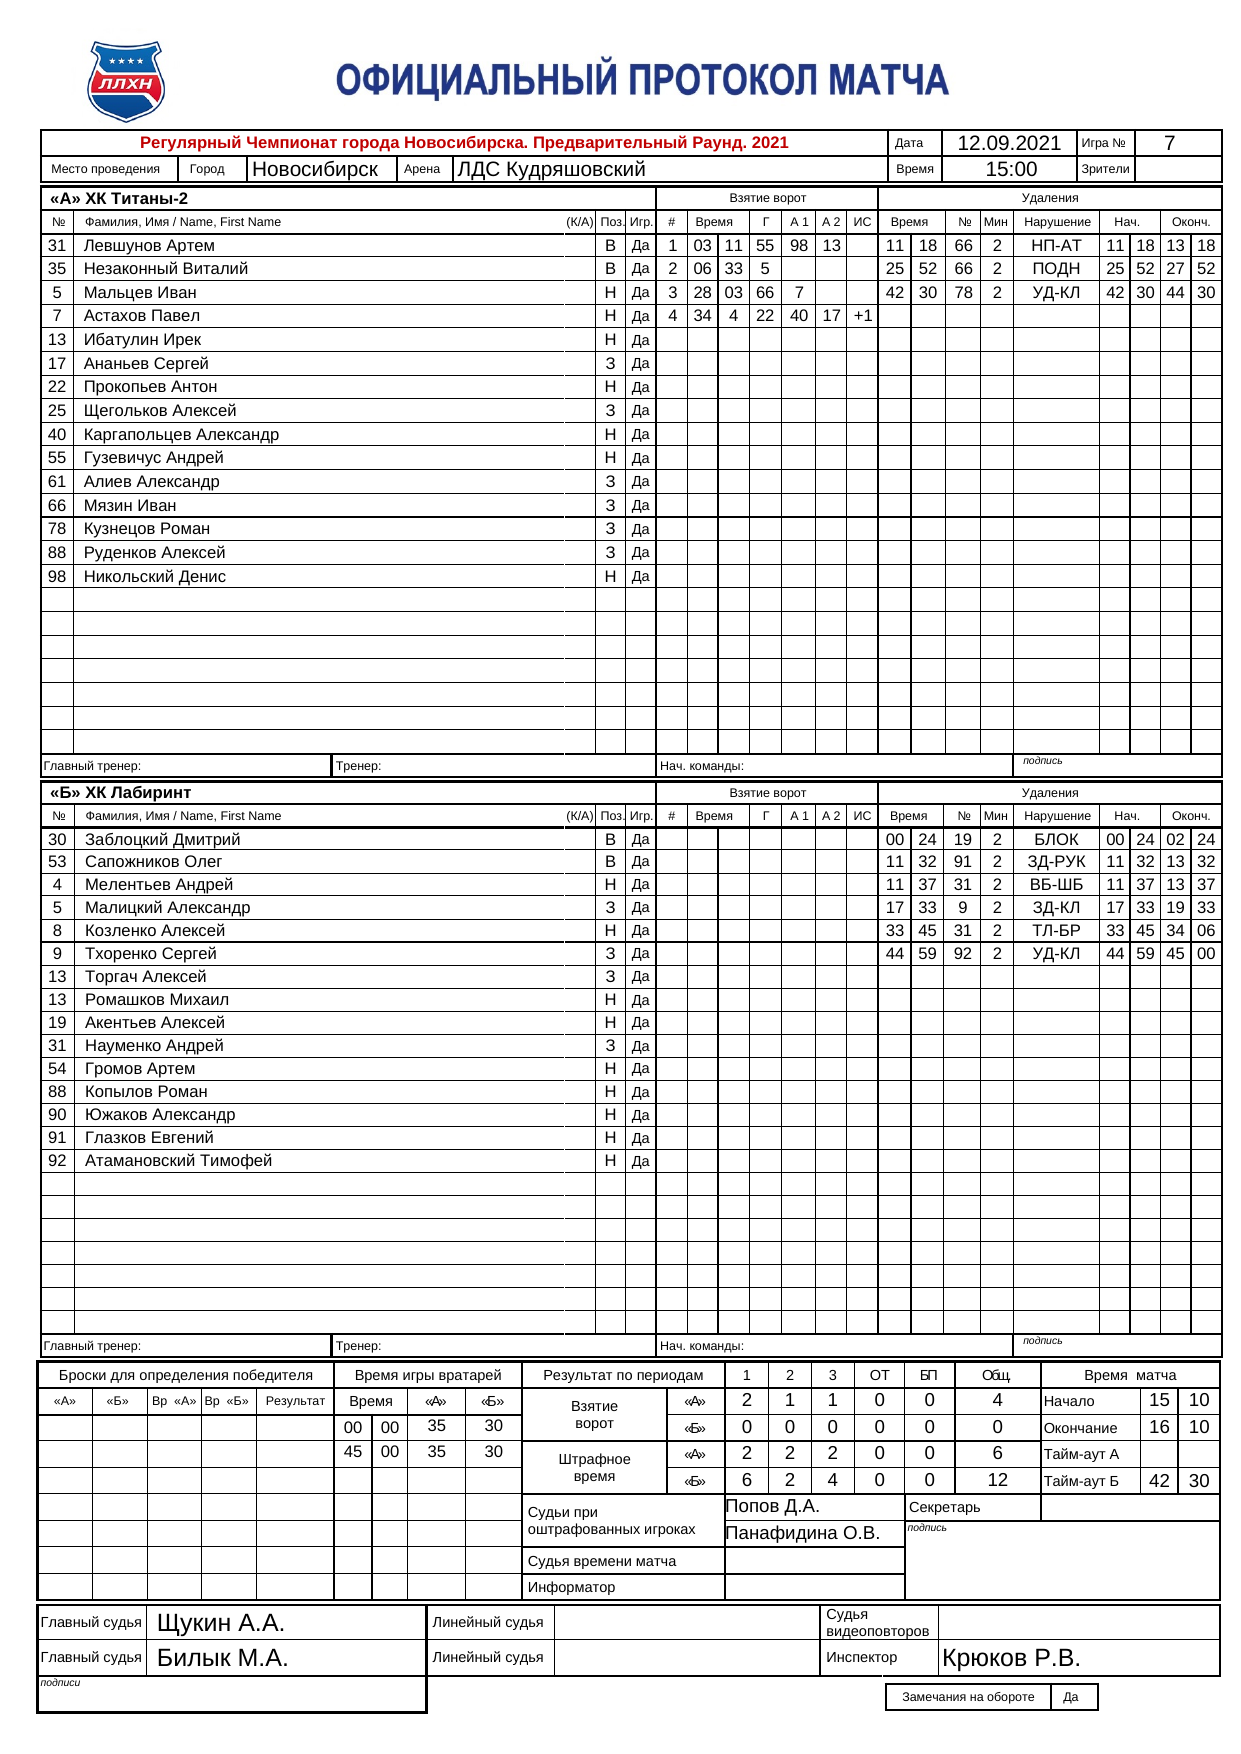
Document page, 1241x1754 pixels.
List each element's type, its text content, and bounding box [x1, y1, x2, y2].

table_cell [816, 874, 846, 895]
table_cell [912, 1058, 943, 1079]
table_cell [1161, 730, 1190, 753]
table_cell [912, 423, 945, 445]
table_cell [879, 1196, 910, 1218]
table_cell Да [626, 874, 655, 895]
table_cell [565, 989, 595, 1011]
table_cell [1131, 730, 1160, 753]
table_cell [816, 850, 846, 872]
table_cell [565, 1311, 595, 1333]
table_header 2 [769, 1363, 811, 1387]
table_cell [1192, 1311, 1221, 1333]
table_cell 55 [750, 235, 781, 256]
table_cell [688, 1288, 717, 1310]
table_cell 59 [1131, 943, 1160, 964]
table_cell [1100, 1127, 1129, 1149]
table_cell 66 [42, 494, 73, 516]
table_cell [1131, 446, 1160, 469]
table_cell 92 [42, 1150, 74, 1172]
table_cell 19 [1161, 896, 1190, 918]
table_cell 66 [750, 281, 781, 303]
table_cell [879, 1242, 910, 1264]
table_cell 2 [981, 850, 1013, 872]
table_cell [750, 399, 781, 422]
table_cell 6 [726, 1468, 768, 1493]
table_cell [1141, 1441, 1177, 1467]
table_cell [42, 1219, 74, 1241]
table_cell [782, 1127, 815, 1149]
table_cell Н [596, 376, 625, 398]
table_cell [1100, 1012, 1129, 1033]
table_cell [912, 588, 945, 611]
table_cell [879, 541, 910, 564]
table_cell [719, 1035, 749, 1057]
table_cell Мин [981, 805, 1013, 826]
table_cell [1192, 1127, 1221, 1149]
table_cell [257, 1521, 333, 1546]
table_cell 10 [1179, 1415, 1219, 1440]
table_cell [93, 1494, 147, 1520]
table_cell 55 [42, 446, 73, 469]
table_cell [847, 1104, 877, 1126]
table_cell 2 [657, 257, 687, 280]
table_cell [565, 1242, 595, 1264]
table_header Удаления [879, 188, 1221, 209]
table_cell [719, 1173, 749, 1195]
table_cell [1179, 1441, 1219, 1467]
table_cell [816, 920, 846, 941]
table_cell [657, 612, 687, 634]
table_cell [782, 1196, 815, 1218]
table_cell [565, 659, 595, 682]
table_cell Глазков Евгений [75, 1127, 564, 1149]
table_cell [1131, 966, 1160, 987]
table_cell 11 [879, 235, 910, 256]
table_cell [1014, 1173, 1099, 1195]
table_cell [782, 1035, 815, 1057]
table_cell [750, 352, 781, 374]
table_cell З [596, 896, 625, 918]
table_cell Нач. команды: [657, 1335, 1012, 1356]
table_cell [657, 1288, 687, 1310]
table_cell [847, 920, 877, 941]
table_cell 53 [42, 850, 74, 872]
table_cell [782, 966, 815, 987]
table_cell [1131, 1127, 1160, 1149]
table_cell 12 [956, 1468, 1040, 1493]
table_cell [596, 1288, 625, 1310]
table_cell [912, 399, 945, 422]
table_cell [1014, 1196, 1099, 1218]
table_cell [657, 829, 687, 849]
table_cell [335, 1547, 371, 1573]
table_cell 0 [905, 1415, 954, 1440]
table_cell Ибатулин Ирек [74, 328, 564, 351]
table_cell [981, 376, 1013, 398]
table_cell [912, 1150, 943, 1172]
table_cell [946, 305, 980, 327]
table_cell [1100, 518, 1129, 540]
table_cell [688, 1173, 717, 1195]
table_cell [750, 588, 781, 611]
table_cell [657, 1311, 687, 1333]
table_cell [1161, 399, 1190, 422]
table_cell [981, 612, 1013, 634]
table_cell 11 [879, 850, 910, 872]
table_cell [39, 1521, 92, 1546]
table_cell [782, 659, 815, 682]
table_cell [816, 518, 846, 540]
table_cell [148, 1494, 201, 1520]
table_cell [816, 943, 846, 964]
table_cell [782, 730, 815, 753]
table_cell НП-АТ [1014, 235, 1099, 256]
table_cell [719, 1150, 749, 1172]
table_cell [1100, 636, 1129, 658]
table_cell [1100, 423, 1129, 445]
table_cell [816, 1173, 846, 1195]
table_cell [1014, 399, 1099, 422]
table_cell [981, 446, 1013, 469]
table_cell 30 [912, 281, 945, 303]
table_cell 4 [956, 1389, 1040, 1413]
table_cell [750, 1127, 781, 1149]
table_cell [257, 1547, 333, 1573]
table_cell [944, 1081, 980, 1103]
table_cell [1161, 707, 1190, 729]
table_cell [1014, 1081, 1099, 1103]
table_cell [847, 565, 877, 587]
table_cell Малицкий Александр [75, 896, 564, 918]
table_cell Главный судья [39, 1640, 146, 1675]
table_cell [719, 446, 749, 469]
table_cell [657, 920, 687, 941]
table_cell [944, 989, 980, 1011]
table_cell Оконч. [1161, 211, 1221, 233]
table_cell [816, 989, 846, 1011]
table_cell [816, 565, 846, 587]
table_cell [847, 1127, 877, 1149]
table_cell Время [879, 211, 945, 233]
table_cell 2 [981, 257, 1013, 280]
table_cell 66 [946, 257, 980, 280]
table_cell [782, 423, 815, 445]
table_cell [1131, 588, 1160, 611]
table_cell 30 [466, 1441, 521, 1467]
table_cell [466, 1521, 521, 1546]
table_cell [719, 683, 749, 706]
table_cell [657, 328, 687, 351]
table_cell [688, 966, 717, 987]
table_cell [782, 376, 815, 398]
table_cell 37 [1192, 874, 1221, 895]
table_cell [1161, 1219, 1190, 1241]
table_cell [944, 1150, 980, 1172]
table_cell 18 [1192, 235, 1221, 256]
table_cell [688, 874, 717, 895]
table_cell Попов Д.А. [726, 1495, 904, 1520]
table_cell [879, 328, 910, 351]
table_cell [879, 399, 910, 422]
table_cell Тайм-аут Б [1042, 1468, 1140, 1493]
table_cell Тренер: [333, 755, 655, 776]
table_cell 1 [812, 1389, 854, 1413]
table_cell [981, 730, 1013, 753]
table_cell 2 [981, 874, 1013, 895]
table_cell Судьи при оштрафованных игроках [523, 1495, 724, 1546]
table_cell [565, 636, 595, 658]
table_cell [1100, 494, 1129, 516]
table_cell [750, 1104, 781, 1126]
table_cell [1014, 1288, 1099, 1310]
table_cell [782, 399, 815, 422]
table_cell [1100, 1173, 1129, 1195]
table_cell 3 [657, 281, 687, 303]
table_cell [1014, 305, 1099, 327]
table_cell [1014, 423, 1099, 445]
table_cell [1131, 1288, 1160, 1310]
table_cell Город [179, 157, 246, 181]
table_cell А 1 [782, 211, 815, 233]
table_cell [750, 1058, 781, 1079]
table_cell [626, 1242, 655, 1264]
table_cell 45 [1131, 920, 1160, 941]
table_cell [466, 1547, 521, 1573]
table_cell Н [596, 1058, 625, 1079]
table_cell [1192, 541, 1221, 564]
table_cell [688, 1127, 717, 1149]
table_cell Вр «Б» [202, 1389, 256, 1413]
table_cell [782, 829, 815, 849]
table_cell [981, 541, 1013, 564]
table_cell [657, 1242, 687, 1264]
table_cell [565, 1173, 595, 1195]
table_cell [39, 1574, 92, 1599]
table_cell [879, 352, 910, 374]
table_cell [946, 659, 980, 682]
table_cell [719, 1058, 749, 1079]
table_cell [912, 659, 945, 682]
table_cell [816, 1219, 846, 1241]
table_cell [1192, 1265, 1221, 1287]
table_cell [688, 446, 717, 469]
table_cell подпись [906, 1522, 1219, 1599]
table_cell [42, 1196, 74, 1218]
table_cell [719, 588, 749, 611]
table_cell [726, 1575, 904, 1599]
table_cell [565, 707, 595, 729]
table_cell Да [626, 565, 655, 587]
table_cell 5 [42, 281, 73, 303]
table_cell [1192, 966, 1221, 987]
table_cell [565, 1127, 595, 1149]
table_cell 13 [1161, 850, 1190, 872]
table_cell [750, 1081, 781, 1103]
table_cell [750, 612, 781, 634]
table_cell 52 [912, 257, 945, 280]
table_cell [1014, 328, 1099, 351]
table_cell Да [626, 399, 655, 422]
table_cell [981, 1265, 1013, 1287]
table_cell [1014, 966, 1099, 987]
table_cell [750, 683, 781, 706]
table_cell Каргапольцев Александр [74, 423, 564, 445]
table_cell [879, 1150, 910, 1172]
table_cell [847, 1311, 877, 1333]
table_cell [782, 1288, 815, 1310]
table_cell [879, 423, 910, 445]
table_cell [944, 1196, 980, 1218]
table_cell [565, 1058, 595, 1079]
table_header Взятие ворот [657, 188, 877, 209]
table_cell [912, 989, 943, 1011]
table_cell «Б» [668, 1415, 724, 1440]
table_cell [565, 565, 595, 587]
table_cell [782, 989, 815, 1011]
table_cell [1192, 470, 1221, 493]
table_cell Г [750, 805, 781, 826]
table_cell 0 [905, 1442, 954, 1467]
table_cell [1131, 1173, 1160, 1195]
table_cell [1131, 518, 1160, 540]
table_cell [847, 588, 877, 611]
table_cell 22 [750, 305, 781, 327]
table_cell [782, 850, 815, 872]
table_cell [816, 683, 846, 706]
table_cell [626, 1219, 655, 1241]
table_cell [657, 874, 687, 895]
table_cell 11 [1100, 235, 1129, 256]
table_cell [750, 518, 781, 540]
table_cell [1161, 494, 1190, 516]
table_cell [879, 1104, 910, 1126]
table_cell [565, 257, 595, 280]
table_cell 2 [981, 829, 1013, 849]
table_cell [688, 352, 717, 374]
table_cell [912, 730, 945, 753]
table_cell Секретарь [906, 1495, 1040, 1520]
table_cell [719, 943, 749, 964]
table_cell Мин [981, 211, 1013, 233]
table_cell [688, 588, 717, 611]
table_cell [688, 943, 717, 964]
table_cell [657, 446, 687, 469]
table_cell [1161, 1012, 1190, 1033]
table_cell [1161, 446, 1190, 469]
table_cell 11 [1100, 850, 1129, 872]
table_cell Штрафное время [523, 1442, 666, 1493]
table_header Результат по периодам [523, 1363, 724, 1387]
table_cell [944, 1058, 980, 1079]
table_cell [565, 470, 595, 493]
table_cell [719, 470, 749, 493]
table_cell В [596, 850, 625, 872]
table_cell [93, 1521, 147, 1546]
table_cell [750, 636, 781, 658]
table_cell [847, 235, 877, 256]
table_cell [719, 612, 749, 634]
table_cell [1131, 1311, 1160, 1333]
table_cell [657, 423, 687, 445]
table_cell [555, 1606, 819, 1639]
table_cell [944, 1104, 980, 1126]
table_cell [373, 1521, 407, 1546]
table_cell [1100, 1196, 1129, 1218]
table_cell З [596, 518, 625, 540]
table_cell Н [596, 1012, 625, 1033]
table_cell В [596, 257, 625, 280]
table_cell [1192, 328, 1221, 351]
table_cell Ананьев Сергей [74, 352, 564, 374]
table_cell [1161, 1127, 1190, 1149]
table_cell [657, 730, 687, 753]
table_cell [944, 1219, 980, 1241]
table_cell 24 [912, 829, 943, 849]
table_cell [912, 494, 945, 516]
table_cell [565, 966, 595, 987]
table_cell [1100, 565, 1129, 587]
table_cell ЗД-КЛ [1014, 896, 1099, 918]
table_cell [1131, 470, 1160, 493]
table_cell Н [596, 1127, 625, 1149]
table_cell [782, 1265, 815, 1287]
table_cell [1131, 1012, 1160, 1033]
table_cell [719, 1081, 749, 1103]
table_cell 31 [944, 874, 980, 895]
table_cell Да [626, 305, 655, 327]
table_cell [148, 1521, 201, 1546]
table_cell [657, 376, 687, 398]
table_cell # [657, 211, 687, 233]
table_cell [466, 1574, 521, 1599]
table_cell [42, 1265, 74, 1287]
table_cell [847, 850, 877, 872]
table_cell [879, 1265, 910, 1287]
table_cell [816, 829, 846, 849]
table_cell Атамановский Тимофей [75, 1150, 564, 1172]
table_cell Главный тренер: [42, 1335, 330, 1356]
table_cell [39, 1468, 92, 1493]
table_header БП [905, 1363, 954, 1387]
table_cell Взятие ворот [523, 1389, 666, 1440]
table_cell БЛОК [1014, 829, 1099, 849]
table_cell [847, 683, 877, 706]
table_cell З [596, 470, 625, 493]
table_cell Панафидина О.В. [726, 1521, 904, 1546]
table_cell [1014, 612, 1099, 634]
table_cell [782, 612, 815, 634]
table_cell Время [335, 1389, 407, 1413]
table_cell [1161, 966, 1190, 987]
table_cell [657, 1265, 687, 1287]
table_cell [1161, 588, 1190, 611]
table_cell [1131, 683, 1160, 706]
table_cell [946, 541, 980, 564]
table_cell [816, 541, 846, 564]
table_cell [1192, 636, 1221, 658]
table_cell [1014, 683, 1099, 706]
table_cell [1192, 1242, 1221, 1264]
table_cell [626, 1311, 655, 1333]
table_cell Н [596, 1081, 625, 1103]
table_cell [1100, 446, 1129, 469]
table_cell [148, 1574, 201, 1599]
table_cell Незаконный Виталий [74, 257, 564, 280]
table_cell [847, 1265, 877, 1287]
table_cell 78 [946, 281, 980, 303]
table_cell [1100, 707, 1129, 729]
table_cell [879, 730, 910, 753]
table_cell [565, 1012, 595, 1033]
table_cell [1161, 683, 1190, 706]
table_cell [596, 1242, 625, 1264]
table_cell [257, 1494, 333, 1520]
table_cell [626, 707, 655, 729]
table_cell [596, 730, 625, 753]
table_cell [944, 1288, 980, 1310]
table_cell 31 [42, 235, 73, 256]
table_cell Копылов Роман [75, 1081, 564, 1103]
table_cell [847, 1081, 877, 1103]
table_cell [657, 636, 687, 658]
table_cell [879, 470, 910, 493]
table_cell Главный судья [39, 1606, 146, 1639]
table_cell 15 [1141, 1389, 1177, 1413]
table_cell [1100, 659, 1129, 682]
table_cell Да [626, 1058, 655, 1079]
table_cell [879, 305, 910, 327]
table_cell [688, 1219, 717, 1241]
table_cell [816, 446, 846, 469]
table_cell [1161, 1242, 1190, 1264]
table_cell [719, 874, 749, 895]
table_cell [946, 730, 980, 753]
table_cell [912, 328, 945, 351]
table_cell [719, 423, 749, 445]
table_cell [565, 829, 595, 849]
table_cell [466, 1494, 521, 1520]
table_cell Зрители [1078, 157, 1134, 181]
table_cell [782, 1012, 815, 1033]
table_cell 98 [42, 565, 73, 587]
table_cell [1161, 1311, 1190, 1333]
table_cell [565, 235, 595, 256]
table_cell [335, 1574, 371, 1599]
table_cell Мелентьев Андрей [75, 874, 564, 895]
table_cell [847, 943, 877, 964]
table_cell ВБ-ШБ [1014, 874, 1099, 895]
table_cell [373, 1494, 407, 1520]
table_cell [1192, 989, 1221, 1011]
table_cell [816, 1242, 846, 1264]
table_cell [657, 1012, 687, 1033]
table_cell [1161, 1196, 1190, 1218]
table_cell [565, 1035, 595, 1057]
table_cell [565, 518, 595, 540]
table_cell [257, 1574, 333, 1599]
table_cell [719, 1127, 749, 1149]
table_cell [75, 1242, 564, 1264]
table_cell [981, 966, 1013, 987]
table_cell [688, 829, 717, 849]
table_cell [750, 470, 781, 493]
table_cell [944, 1265, 980, 1287]
table_cell [816, 730, 846, 753]
table_cell Да [626, 257, 655, 280]
table_cell [93, 1574, 147, 1599]
table_cell [626, 636, 655, 658]
table_cell 31 [42, 1035, 74, 1057]
table_cell [148, 1416, 201, 1440]
table_cell [816, 588, 846, 611]
table_cell [946, 446, 980, 469]
table_cell 18 [1131, 235, 1160, 256]
table_cell [912, 1265, 943, 1287]
table_cell [42, 588, 73, 611]
table_cell [1192, 376, 1221, 398]
table_cell [879, 1127, 910, 1149]
table_cell [688, 1311, 717, 1333]
table_cell [981, 1104, 1013, 1126]
table_cell [1014, 565, 1099, 587]
table_cell Да [626, 470, 655, 493]
table_cell [912, 565, 945, 587]
table_cell Крюков Р.В. [939, 1640, 1219, 1675]
table_cell [42, 659, 73, 682]
table_cell [847, 1242, 877, 1264]
table_cell № [946, 211, 980, 233]
table_cell [981, 1058, 1013, 1079]
table_cell [750, 1196, 781, 1218]
table_cell [1100, 1242, 1129, 1264]
table_cell [981, 588, 1013, 611]
table_cell [596, 1311, 625, 1333]
table_cell [1131, 1219, 1160, 1241]
table_header Регулярный Чемпионат города Новосибирска. Предварительный Раунд. 2021 [42, 131, 887, 155]
table_cell [981, 1035, 1013, 1057]
table_cell 03 [688, 235, 717, 256]
table_cell А 2 [816, 211, 846, 233]
table_cell [565, 376, 595, 398]
table_cell [657, 1104, 687, 1126]
table_cell [847, 1058, 877, 1079]
table_cell 33 [1131, 896, 1160, 918]
table_cell [1192, 707, 1221, 729]
table_cell [408, 1494, 465, 1520]
table_cell [202, 1574, 256, 1599]
table_cell [816, 1035, 846, 1057]
table_cell [75, 1219, 564, 1241]
table_cell [1161, 328, 1190, 351]
table_cell 37 [1131, 874, 1160, 895]
table_cell [981, 1196, 1013, 1218]
table_cell [946, 565, 980, 587]
table_cell [565, 423, 595, 445]
table_cell А 2 [816, 805, 846, 826]
table_cell [816, 399, 846, 422]
table_cell [596, 683, 625, 706]
table_cell [1014, 1104, 1099, 1126]
table_cell [912, 1104, 943, 1126]
table_cell [1192, 565, 1221, 587]
table_cell Фамилия, Имя / Name, First Name [75, 805, 565, 826]
table_cell [688, 518, 717, 540]
table_cell [688, 423, 717, 445]
table_cell [750, 328, 781, 351]
table_cell [946, 494, 980, 516]
table_cell Да [626, 352, 655, 374]
table_cell 4 [719, 305, 749, 327]
table_cell [750, 1173, 781, 1195]
table_cell 9 [944, 896, 980, 918]
table_cell Тренер: [333, 1335, 655, 1356]
table_cell [782, 920, 815, 941]
table_cell [847, 1173, 877, 1195]
table_cell [946, 518, 980, 540]
table_cell Н [596, 920, 625, 941]
table_cell [1161, 1288, 1190, 1310]
table_cell [1014, 636, 1099, 658]
table_cell [688, 328, 717, 351]
table_cell 0 [855, 1442, 904, 1467]
table_cell [688, 376, 717, 398]
table_cell 2 [769, 1442, 811, 1467]
table_cell [657, 565, 687, 587]
table_cell [657, 399, 687, 422]
table_cell ТЛ-БР [1014, 920, 1099, 941]
table_cell 06 [688, 257, 717, 280]
table_cell [596, 1265, 625, 1287]
table_cell [912, 636, 945, 658]
table_cell 34 [688, 305, 717, 327]
table_cell 22 [42, 376, 73, 398]
table_cell 40 [782, 305, 815, 327]
table_cell [657, 1127, 687, 1149]
table_cell 30 [1131, 281, 1160, 303]
table_cell [912, 707, 945, 729]
table_cell Линейный судья [428, 1640, 554, 1675]
table_cell [555, 1640, 819, 1675]
table_cell [657, 518, 687, 540]
table_cell [42, 612, 73, 634]
table_cell ЛДС Кудряшовский [454, 157, 887, 181]
table_cell [981, 683, 1013, 706]
table_cell [626, 1288, 655, 1310]
table_cell Время [688, 805, 749, 826]
table_cell [912, 966, 943, 987]
table_cell [750, 707, 781, 729]
table_cell [750, 1150, 781, 1172]
table_cell 42 [1100, 281, 1129, 303]
table_cell 37 [912, 874, 943, 895]
table_cell [1192, 494, 1221, 516]
table_cell [1161, 659, 1190, 682]
table_cell [1014, 541, 1099, 564]
table_cell 25 [879, 257, 910, 280]
table_cell «Б» [93, 1389, 147, 1413]
table_cell [944, 1242, 980, 1264]
table_cell [1100, 399, 1129, 422]
table_cell Время [688, 211, 749, 233]
table_cell [657, 541, 687, 564]
table_cell [565, 943, 595, 964]
table_cell 33 [912, 896, 943, 918]
table_cell [750, 896, 781, 918]
table_cell [74, 707, 564, 729]
table_cell [879, 1035, 910, 1057]
table_cell [565, 850, 595, 872]
table_cell 02 [1161, 829, 1190, 849]
table_header Замечания на обороте [887, 1685, 1050, 1709]
table_cell [719, 1288, 749, 1310]
table_cell [944, 966, 980, 987]
table_cell Окончание [1042, 1415, 1140, 1440]
table_cell [688, 541, 717, 564]
picture [5, 28, 1179, 129]
table_cell 78 [42, 518, 73, 540]
table_cell [782, 943, 815, 964]
table_cell [883, 1677, 1220, 1681]
table_cell [816, 470, 846, 493]
table_cell [847, 328, 877, 351]
table_cell [1131, 494, 1160, 516]
table_cell [1131, 659, 1160, 682]
table_cell [596, 1219, 625, 1241]
table_cell [596, 659, 625, 682]
table_cell [1014, 352, 1099, 374]
table_cell ЗД-РУК [1014, 850, 1099, 872]
table_cell [39, 1441, 92, 1467]
table_cell [1192, 446, 1221, 469]
table_cell [335, 1494, 371, 1520]
table_cell [719, 989, 749, 1011]
table_cell 90 [42, 1104, 74, 1126]
table_cell [847, 541, 877, 564]
table_cell [981, 707, 1013, 729]
table_cell [657, 966, 687, 987]
table_cell 0 [855, 1468, 904, 1493]
table_cell [750, 376, 781, 398]
table_cell [1100, 1311, 1129, 1333]
table_cell Н [596, 446, 625, 469]
table_cell [565, 541, 595, 564]
table_cell Игр. [626, 805, 655, 826]
table_cell 30 [42, 829, 74, 849]
table_cell [879, 1081, 910, 1103]
table_cell [1100, 612, 1129, 634]
table_cell [1100, 966, 1129, 987]
table_cell [912, 1196, 943, 1218]
table_cell Судья видеоповторов [821, 1606, 938, 1639]
table_cell Н [596, 1150, 625, 1172]
table_cell [750, 446, 781, 469]
table_cell Да [626, 281, 655, 303]
table_cell 0 [855, 1415, 904, 1440]
table_cell [782, 494, 815, 516]
table_header «Б» ХК Лабиринт [42, 783, 655, 803]
table_cell Оконч. [1161, 805, 1221, 826]
table_cell [847, 707, 877, 729]
table_cell Да [626, 328, 655, 351]
table_cell [912, 1081, 943, 1103]
table_cell [93, 1441, 147, 1467]
table_cell Заблоцкий Дмитрий [75, 829, 564, 849]
table_cell [981, 1288, 1013, 1310]
table_cell Громов Артем [75, 1058, 564, 1079]
table_cell [879, 518, 910, 540]
table_cell [1192, 730, 1221, 753]
table_cell Результат [257, 1389, 333, 1413]
table_cell [847, 612, 877, 634]
table_cell Линейный судья [428, 1606, 554, 1639]
table_cell [750, 565, 781, 587]
table_cell [93, 1468, 147, 1493]
table_cell Нарушение [1014, 211, 1099, 233]
table_cell [981, 423, 1013, 445]
table_cell 15:00 [943, 157, 1076, 181]
table_cell В [596, 235, 625, 256]
table_cell [1161, 1265, 1190, 1287]
table_cell [782, 1058, 815, 1079]
table_cell [782, 1081, 815, 1103]
table_cell 13 [1161, 874, 1190, 895]
table_cell [93, 1547, 147, 1573]
table_cell [750, 730, 781, 753]
table_cell [719, 659, 749, 682]
table_cell [1014, 518, 1099, 540]
table_cell [565, 730, 595, 753]
table_cell 33 [1100, 920, 1129, 941]
table_cell [946, 636, 980, 658]
table_cell [816, 1104, 846, 1126]
table_cell [879, 565, 910, 587]
table_cell [688, 612, 717, 634]
table_cell [912, 518, 945, 540]
table_cell [42, 636, 73, 658]
table_cell [946, 612, 980, 634]
table_cell Н [596, 328, 625, 351]
table_cell [719, 1265, 749, 1287]
table_cell 13 [1161, 235, 1190, 256]
table_cell 25 [1100, 257, 1129, 280]
table_cell [565, 1288, 595, 1310]
table_cell [565, 352, 595, 374]
table_cell [981, 1242, 1013, 1264]
table_cell [1100, 1150, 1129, 1172]
table_cell 5 [750, 257, 781, 280]
table_cell 35 [408, 1441, 465, 1467]
table_cell [981, 1173, 1013, 1195]
table_cell [657, 1058, 687, 1079]
table_cell 0 [726, 1415, 768, 1440]
table_cell 44 [1100, 943, 1129, 964]
table_cell [688, 659, 717, 682]
table_cell [1192, 1104, 1221, 1126]
table_cell [688, 1081, 717, 1103]
table_cell [1131, 423, 1160, 445]
table_header 7 [1136, 131, 1221, 155]
table_cell [657, 1081, 687, 1103]
table_cell [626, 683, 655, 706]
table_cell [373, 1468, 407, 1493]
table_header Броски для определения победителя [39, 1363, 333, 1387]
table_cell [879, 376, 910, 398]
table_cell 19 [944, 829, 980, 849]
table_cell Да [626, 235, 655, 256]
table_cell [202, 1441, 256, 1467]
table_cell [912, 1173, 943, 1195]
table_cell УД-КЛ [1014, 943, 1099, 964]
table_cell [657, 989, 687, 1011]
table_header Взятие ворот [657, 783, 877, 803]
table_cell Алиев Александр [74, 470, 564, 493]
table_cell [946, 683, 980, 706]
table_cell [912, 1012, 943, 1033]
table_cell [750, 850, 781, 872]
table_cell 35 [408, 1416, 465, 1440]
table_cell [688, 470, 717, 493]
table_cell [565, 305, 595, 327]
table_cell [912, 352, 945, 374]
table_cell 0 [905, 1389, 954, 1413]
table_header Время игры вратарей [335, 1363, 521, 1387]
table_cell [879, 659, 910, 682]
table_cell [626, 659, 655, 682]
table_cell 10 [1179, 1389, 1219, 1413]
table_cell [847, 470, 877, 493]
table_cell [816, 423, 846, 445]
table_cell [596, 588, 625, 611]
table_cell 25 [42, 399, 73, 422]
table_cell [565, 1081, 595, 1103]
table_cell [782, 352, 815, 374]
table_cell [1100, 541, 1129, 564]
table_cell Да [626, 541, 655, 564]
table_cell [946, 352, 980, 374]
table_cell [847, 352, 877, 374]
table_cell [688, 707, 717, 729]
table_cell [657, 659, 687, 682]
table_cell [912, 541, 945, 564]
table_cell [688, 1150, 717, 1172]
table_cell [879, 1219, 910, 1241]
table_cell Начало [1042, 1389, 1140, 1413]
table_cell [688, 896, 717, 918]
table_cell [1099, 1682, 1220, 1711]
table_cell [981, 328, 1013, 351]
table_cell [466, 1468, 521, 1493]
table_cell [782, 636, 815, 658]
table_cell [719, 1311, 749, 1333]
table_cell [816, 1058, 846, 1079]
table_cell [782, 328, 815, 351]
table_cell Арена [398, 157, 452, 181]
table_cell [657, 588, 687, 611]
table_cell [750, 1012, 781, 1033]
table_cell [750, 989, 781, 1011]
table_cell [565, 1104, 595, 1126]
table_cell [1100, 305, 1129, 327]
table_cell [148, 1468, 201, 1493]
table_cell [42, 1311, 74, 1333]
table_cell [657, 352, 687, 374]
table_cell [657, 943, 687, 964]
table_cell [750, 943, 781, 964]
table_cell 13 [816, 235, 846, 256]
table_cell [1192, 659, 1221, 682]
table_cell [565, 588, 595, 611]
table_cell 32 [1131, 850, 1160, 872]
table_cell 4 [42, 874, 74, 895]
table_cell 33 [879, 920, 910, 941]
table_header Общ. [956, 1363, 1040, 1387]
table_cell [847, 989, 877, 1011]
table_cell [816, 1311, 846, 1333]
table_cell 7 [42, 305, 73, 327]
table_cell [946, 423, 980, 445]
table_cell 33 [1192, 896, 1221, 918]
table_cell «А» [668, 1442, 724, 1467]
table_cell [148, 1547, 201, 1573]
table_cell 59 [912, 943, 943, 964]
table_cell 11 [719, 235, 749, 256]
table_cell [1131, 1081, 1160, 1103]
table_cell Н [596, 281, 625, 303]
table_cell 17 [879, 896, 910, 918]
table_cell [1192, 1219, 1221, 1241]
table_cell 2 [769, 1468, 811, 1493]
table_cell [1131, 707, 1160, 729]
table_cell 2 [981, 920, 1013, 941]
table_cell [981, 352, 1013, 374]
table_cell подписи [39, 1677, 425, 1711]
table_cell [565, 683, 595, 706]
table_cell Да [626, 518, 655, 540]
table_cell [816, 1127, 846, 1149]
table_cell 24 [1192, 829, 1221, 849]
table_cell 92 [944, 943, 980, 964]
table_cell [782, 470, 815, 493]
table_cell [657, 707, 687, 729]
table_cell [257, 1468, 333, 1493]
table_cell Да [626, 376, 655, 398]
table_cell [1161, 612, 1190, 634]
table_cell [1014, 1150, 1099, 1172]
table_cell [719, 1242, 749, 1264]
table_cell № [42, 805, 74, 826]
table_cell 30 [1179, 1468, 1219, 1493]
table_cell [782, 874, 815, 895]
table_cell Акентьев Алексей [75, 1012, 564, 1033]
table_cell [847, 730, 877, 753]
table_cell 13 [42, 966, 74, 987]
table_cell 88 [42, 1081, 74, 1103]
table_cell [1192, 1150, 1221, 1172]
table_cell 30 [466, 1416, 521, 1440]
table_cell # [657, 805, 687, 826]
table_cell [596, 1173, 625, 1195]
table_cell [565, 328, 595, 351]
table_cell [816, 257, 846, 280]
table_cell [688, 683, 717, 706]
table_cell 03 [719, 281, 749, 303]
table_cell [782, 446, 815, 469]
table_cell [719, 920, 749, 941]
table_cell [879, 1012, 910, 1033]
table_cell [847, 257, 877, 280]
table_cell Да [626, 1081, 655, 1103]
table_cell [981, 565, 1013, 587]
table_cell [782, 1150, 815, 1172]
table_cell [565, 446, 595, 469]
table_cell [719, 966, 749, 987]
table_cell [1161, 518, 1190, 540]
table_cell [1100, 352, 1129, 374]
table_cell [847, 376, 877, 398]
table_cell З [596, 1035, 625, 1057]
table_cell 27 [1161, 257, 1190, 280]
table_cell [688, 1196, 717, 1218]
table_cell [847, 518, 877, 540]
table_cell 13 [42, 328, 73, 351]
table_cell [1100, 1081, 1129, 1103]
table_cell [1192, 518, 1221, 540]
table_cell [719, 707, 749, 729]
table_cell Судья времени матча [523, 1548, 724, 1573]
table_cell [1100, 683, 1129, 706]
table_cell [912, 1288, 943, 1310]
table_cell [981, 1127, 1013, 1149]
table_cell [1014, 1311, 1099, 1333]
table_cell Да [626, 1104, 655, 1126]
table_cell [816, 896, 846, 918]
table_cell [1131, 328, 1160, 351]
table_cell 5 [42, 896, 74, 918]
table_cell [816, 1288, 846, 1310]
table_cell (К/А) [565, 805, 595, 826]
table_cell [1161, 1081, 1190, 1103]
table_cell [657, 850, 687, 872]
table_cell подпись [1014, 755, 1221, 776]
table_cell (К/А) [565, 211, 595, 233]
table_cell Место проведения [42, 157, 177, 181]
table_header Дата [889, 131, 941, 155]
table_cell [1100, 470, 1129, 493]
table_cell 2 [726, 1389, 768, 1413]
table_cell [944, 1012, 980, 1033]
table_cell [719, 328, 749, 351]
table_cell [1192, 1012, 1221, 1033]
table_cell [1161, 1150, 1190, 1172]
table_cell [596, 612, 625, 634]
table_cell [782, 683, 815, 706]
table_cell 45 [912, 920, 943, 941]
table_cell [750, 1219, 781, 1241]
table_cell [782, 588, 815, 611]
table_cell [879, 636, 910, 658]
table_cell Инспектор [821, 1640, 938, 1675]
table_cell [1192, 1058, 1221, 1079]
table_cell [912, 1311, 943, 1333]
table_header Удаления [879, 783, 1221, 803]
table_cell [1014, 1035, 1099, 1057]
table_cell 98 [782, 235, 815, 256]
table_cell [719, 541, 749, 564]
table_cell [688, 989, 717, 1011]
table_cell [879, 612, 910, 634]
table_cell [1100, 1265, 1129, 1287]
table_cell [944, 1311, 980, 1333]
table_cell [1100, 730, 1129, 753]
table_cell [782, 565, 815, 587]
table_cell [688, 850, 717, 872]
table_cell [946, 707, 980, 729]
table_cell [847, 494, 877, 516]
table_cell [1192, 1173, 1221, 1195]
table_cell [74, 612, 564, 634]
table_cell [1161, 565, 1190, 587]
table_cell [1161, 1058, 1190, 1079]
table_cell [1014, 1219, 1099, 1241]
table_cell 0 [769, 1415, 811, 1440]
table_cell [688, 636, 717, 658]
table_cell А 1 [782, 805, 815, 826]
table_cell [657, 1196, 687, 1218]
table_cell [879, 1311, 910, 1333]
table_cell [42, 1242, 74, 1264]
table_cell [981, 636, 1013, 658]
table_cell [879, 683, 910, 706]
table_cell [847, 659, 877, 682]
table_cell [1131, 1035, 1160, 1057]
table_cell [39, 1416, 92, 1440]
table_cell [596, 707, 625, 729]
table_cell 33 [719, 257, 749, 280]
table_cell [750, 541, 781, 564]
table_cell [816, 376, 846, 398]
table_cell [912, 470, 945, 493]
table_cell [1131, 989, 1160, 1011]
table_cell 0 [956, 1415, 1040, 1440]
table_cell [257, 1416, 333, 1440]
table_cell [1131, 1196, 1160, 1218]
table_cell 13 [42, 989, 74, 1011]
table_cell [1131, 376, 1160, 398]
table_cell [912, 683, 945, 706]
table_cell [1100, 588, 1129, 611]
table_cell [981, 1311, 1013, 1333]
table_cell [657, 896, 687, 918]
table_cell [782, 1311, 815, 1333]
table_cell 00 [1192, 943, 1221, 964]
table_cell [42, 1288, 74, 1310]
table_cell [944, 1127, 980, 1149]
table_cell 42 [1141, 1468, 1177, 1493]
table_cell [1136, 157, 1221, 181]
table_cell [816, 966, 846, 987]
table_cell [750, 659, 781, 682]
table_cell [408, 1468, 465, 1493]
table_cell +1 [847, 305, 877, 327]
table_cell Прокопьев Антон [74, 376, 564, 398]
table_cell [428, 1677, 882, 1711]
table_cell [1014, 1127, 1099, 1149]
table_cell Южаков Александр [75, 1104, 564, 1126]
table_cell З [596, 352, 625, 374]
table_cell ПОДН [1014, 257, 1099, 280]
table_cell [912, 1035, 943, 1057]
table_cell [726, 1548, 904, 1573]
table_cell [1131, 352, 1160, 374]
table_cell Да [626, 850, 655, 872]
table_cell [719, 518, 749, 540]
table_cell [1131, 541, 1160, 564]
table_cell Сапожников Олег [75, 850, 564, 872]
table_cell [750, 966, 781, 987]
table_cell [42, 730, 73, 753]
table_cell [1131, 305, 1160, 327]
table_cell Тхоренко Сергей [75, 943, 564, 964]
table_cell [719, 376, 749, 398]
table_cell [750, 829, 781, 849]
table_cell [1161, 1104, 1190, 1126]
table_cell [408, 1574, 465, 1599]
table_cell [847, 1219, 877, 1241]
table_cell [719, 1104, 749, 1126]
table_cell [42, 707, 73, 729]
table_cell [847, 1012, 877, 1033]
table_cell [1192, 352, 1221, 374]
table_cell [847, 966, 877, 987]
table_cell [847, 399, 877, 422]
table_cell [1131, 636, 1160, 658]
table_cell [1161, 470, 1190, 493]
table_cell [657, 683, 687, 706]
table_cell [1014, 1265, 1099, 1287]
table_cell [1192, 399, 1221, 422]
table_cell [688, 920, 717, 941]
table_cell [1161, 376, 1190, 398]
table_cell «А» [668, 1389, 724, 1413]
table_cell 32 [912, 850, 943, 872]
table_cell Да [626, 1150, 655, 1172]
table_cell [1100, 1288, 1129, 1310]
table_cell З [596, 966, 625, 987]
table_cell Н [596, 874, 625, 895]
table_cell [688, 730, 717, 753]
table_cell Да [626, 1127, 655, 1149]
table_cell [981, 1219, 1013, 1241]
table_cell 31 [944, 920, 980, 941]
table_cell [408, 1521, 465, 1546]
table_cell [1014, 446, 1099, 469]
table_cell «А» [39, 1389, 92, 1413]
table_cell Торгач Алексей [75, 966, 564, 987]
table_cell [1161, 636, 1190, 658]
table_cell [847, 446, 877, 469]
table_cell [1192, 588, 1221, 611]
table_cell [75, 1311, 564, 1333]
table_cell [879, 588, 910, 611]
table_cell [981, 494, 1013, 516]
table_cell Нач. [1100, 211, 1160, 233]
table_cell 11 [1100, 874, 1129, 895]
table_cell [626, 1196, 655, 1218]
table_cell [879, 1173, 910, 1195]
table_cell [750, 494, 781, 516]
table_cell 91 [42, 1127, 74, 1149]
table_cell 16 [1141, 1415, 1177, 1440]
table_cell 24 [1131, 829, 1160, 849]
table_cell [981, 1012, 1013, 1033]
table_cell 66 [946, 235, 980, 256]
table_cell [816, 281, 846, 303]
table_cell [1014, 588, 1099, 611]
table_cell [939, 1606, 1219, 1639]
table_cell [335, 1468, 371, 1493]
table_cell Да [626, 423, 655, 445]
table_cell Да [626, 966, 655, 987]
table_cell [981, 518, 1013, 540]
table_header 1 [726, 1363, 768, 1387]
table_cell Козленко Алексей [75, 920, 564, 941]
table_cell [202, 1494, 256, 1520]
table_cell [1014, 1242, 1099, 1264]
table_cell [657, 494, 687, 516]
table_cell 1 [657, 235, 687, 256]
table_cell [750, 1242, 781, 1264]
table_cell [750, 1035, 781, 1057]
table_cell Н [596, 565, 625, 587]
table_cell 0 [905, 1468, 954, 1493]
table_cell [565, 1265, 595, 1287]
table_cell Да [626, 943, 655, 964]
table_cell [1014, 730, 1099, 753]
table_cell [719, 1219, 749, 1241]
table_cell [1014, 989, 1099, 1011]
table_cell [719, 730, 749, 753]
table_cell [1161, 305, 1190, 327]
table_cell Никольский Денис [74, 565, 564, 587]
table_cell [912, 1127, 943, 1149]
table_cell [782, 257, 815, 280]
table_cell 17 [42, 352, 73, 374]
table_cell Щегольков Алексей [74, 399, 564, 422]
table_cell Левшунов Артем [74, 235, 564, 256]
table_cell Н [596, 305, 625, 327]
table_cell 2 [981, 896, 1013, 918]
table_cell [1014, 707, 1099, 729]
table_cell [75, 1173, 564, 1195]
table_cell 6 [956, 1442, 1040, 1467]
table_cell Н [596, 423, 625, 445]
table_cell Вр «А» [148, 1389, 201, 1413]
table_cell Билык М.А. [147, 1640, 425, 1675]
table_cell [688, 494, 717, 516]
table_cell 2 [981, 235, 1013, 256]
table_cell 52 [1192, 257, 1221, 280]
table_cell [750, 423, 781, 445]
table_cell [816, 707, 846, 729]
table_cell [1192, 1035, 1221, 1057]
table_cell № [42, 211, 73, 233]
table_cell [719, 636, 749, 658]
table_cell [981, 470, 1013, 493]
table_cell Да [626, 829, 655, 849]
table_cell [981, 989, 1013, 1011]
table_cell [719, 896, 749, 918]
table_cell 2 [726, 1442, 768, 1467]
table_cell [879, 494, 910, 516]
table_cell 54 [42, 1058, 74, 1079]
table_header Да [1052, 1685, 1097, 1709]
table_cell Да [626, 1012, 655, 1033]
table_cell [912, 446, 945, 469]
table_cell [1100, 1058, 1129, 1079]
table_cell [1131, 399, 1160, 422]
table_cell Мальцев Иван [74, 281, 564, 303]
table_cell Поз. [596, 805, 625, 826]
table_cell 2 [812, 1442, 854, 1467]
table_cell 35 [42, 257, 73, 280]
table_cell [816, 612, 846, 634]
table_cell [1014, 1012, 1099, 1033]
table_cell [782, 1173, 815, 1195]
table_cell 06 [1192, 920, 1221, 941]
table_cell [626, 612, 655, 634]
table_cell [1192, 305, 1221, 327]
table_cell [74, 588, 564, 611]
table_cell [1131, 612, 1160, 634]
table_cell Нач. команды: [657, 755, 1012, 776]
table_cell [1131, 1242, 1160, 1264]
table_header «А» ХК Титаны-2 [42, 188, 655, 209]
table_cell [944, 1035, 980, 1057]
table_cell 4 [812, 1468, 854, 1493]
table_cell 44 [1161, 281, 1190, 303]
table_cell [847, 1035, 877, 1057]
table_cell [847, 896, 877, 918]
table_cell [626, 730, 655, 753]
table_cell [847, 829, 877, 849]
table_cell Руденков Алексей [74, 541, 564, 564]
table_cell З [596, 541, 625, 564]
table_cell [1014, 494, 1099, 516]
table_cell [42, 683, 73, 706]
table_cell 52 [1131, 257, 1160, 280]
table_cell [657, 470, 687, 493]
table_cell Главный тренер: [42, 755, 330, 776]
table_cell З [596, 494, 625, 516]
table_cell [75, 1196, 564, 1218]
table_cell [565, 874, 595, 895]
table_cell [688, 1058, 717, 1079]
table_cell [1192, 1081, 1221, 1103]
table_header Игра № [1078, 131, 1134, 155]
table_cell [565, 920, 595, 941]
table_cell [946, 328, 980, 351]
table_cell [565, 281, 595, 303]
table_cell 2 [981, 281, 1013, 303]
table_cell [1100, 376, 1129, 398]
table_cell [626, 588, 655, 611]
table_cell Тайм-аут А [1042, 1441, 1140, 1467]
table_cell Да [626, 989, 655, 1011]
table_cell 0 [855, 1389, 904, 1413]
table_header Время матча [1042, 1363, 1219, 1387]
table_cell Нарушение [1014, 805, 1099, 826]
table_cell 17 [816, 305, 846, 327]
table_cell [688, 1242, 717, 1264]
table_cell [565, 612, 595, 634]
table_cell Щукин А.А. [147, 1606, 425, 1639]
table_cell [1100, 1104, 1129, 1126]
table_cell [944, 1173, 980, 1195]
table_cell Н [596, 1104, 625, 1126]
table_cell 2 [981, 943, 1013, 964]
table_cell 0 [812, 1415, 854, 1440]
table_cell 11 [879, 874, 910, 895]
table_cell [719, 494, 749, 516]
table_cell [1014, 376, 1099, 398]
table_cell [719, 1012, 749, 1033]
table_cell В [596, 829, 625, 849]
table_cell [981, 399, 1013, 422]
table_cell 30 [1192, 281, 1221, 303]
table_cell 40 [42, 423, 73, 445]
table_cell [39, 1547, 92, 1573]
table_cell [1161, 352, 1190, 374]
table_cell Да [626, 896, 655, 918]
table_cell [912, 1242, 943, 1264]
table_cell [782, 1219, 815, 1241]
table_cell [879, 966, 910, 987]
table_cell З [596, 943, 625, 964]
table_cell [657, 1173, 687, 1195]
table_cell Н [596, 989, 625, 1011]
table_header ОТ [855, 1363, 904, 1387]
table_cell [596, 636, 625, 658]
table_cell [782, 541, 815, 564]
table_cell [93, 1416, 147, 1440]
table_cell [373, 1574, 407, 1599]
table_cell [750, 920, 781, 941]
table_cell [816, 1265, 846, 1287]
table_cell [1131, 1265, 1160, 1287]
table_cell 18 [912, 235, 945, 256]
table_cell 17 [1100, 896, 1129, 918]
table_cell 34 [1161, 920, 1190, 941]
table_cell [782, 896, 815, 918]
table_cell Науменко Андрей [75, 1035, 564, 1057]
table_cell [688, 1104, 717, 1126]
table_cell [1192, 423, 1221, 445]
table_cell [565, 1196, 595, 1218]
table_cell 4 [657, 305, 687, 327]
table_cell [75, 1265, 564, 1287]
table_cell 42 [879, 281, 910, 303]
table_cell 8 [42, 920, 74, 941]
table_cell [1042, 1495, 1219, 1520]
table_cell [74, 730, 564, 753]
table_cell [719, 850, 749, 872]
table_cell Время [889, 157, 941, 181]
table_cell [565, 494, 595, 516]
table_cell Игр. [626, 211, 655, 233]
table_cell ИС [847, 805, 877, 826]
table_cell [816, 1196, 846, 1218]
table_cell [1192, 683, 1221, 706]
table_cell Мязин Иван [74, 494, 564, 516]
table_cell [816, 494, 846, 516]
table_cell [1131, 565, 1160, 587]
table_cell [74, 659, 564, 682]
table_cell [1014, 470, 1099, 493]
table_cell 44 [879, 943, 910, 964]
table_cell Поз. [596, 211, 625, 233]
table_cell [1161, 989, 1190, 1011]
table_cell [565, 399, 595, 422]
table_cell [946, 376, 980, 398]
table_cell [879, 989, 910, 1011]
table_cell 1 [769, 1389, 811, 1413]
table_cell 91 [944, 850, 980, 872]
table_cell [657, 1150, 687, 1172]
table_cell [1192, 612, 1221, 634]
table_cell [688, 1012, 717, 1033]
table_cell [565, 1219, 595, 1241]
table_cell [847, 1288, 877, 1310]
table_cell Гузевичус Андрей [74, 446, 564, 469]
table_cell [565, 1150, 595, 1172]
table_cell УД-КЛ [1014, 281, 1099, 303]
table_cell 00 [879, 829, 910, 849]
table_cell [816, 659, 846, 682]
table_cell [1100, 1035, 1129, 1057]
table_cell [202, 1521, 256, 1546]
table_cell 00 [335, 1416, 371, 1440]
table_header 12.09.2021 [943, 131, 1076, 155]
table_cell [816, 1081, 846, 1103]
table_cell [335, 1521, 371, 1546]
table_cell Новосибирск [248, 157, 396, 181]
table_cell [719, 565, 749, 587]
table_cell [688, 1035, 717, 1057]
table_cell Нач. [1100, 805, 1160, 826]
table_cell [816, 636, 846, 658]
table_cell [1161, 423, 1190, 445]
table_cell [879, 707, 910, 729]
table_cell [847, 1150, 877, 1172]
table_cell [719, 829, 749, 849]
table_cell [912, 376, 945, 398]
table_cell 88 [42, 541, 73, 564]
table_cell [782, 1104, 815, 1126]
table_cell [596, 1196, 625, 1218]
table_cell 7 [782, 281, 815, 303]
table_cell [39, 1494, 92, 1520]
table_cell [202, 1547, 256, 1573]
table_cell [373, 1547, 407, 1573]
table_cell Да [626, 446, 655, 469]
table_cell Фамилия, Имя / Name, First Name [74, 211, 565, 233]
table_cell [782, 1242, 815, 1264]
table_cell [719, 399, 749, 422]
table_cell [912, 612, 945, 634]
table_cell [1100, 328, 1129, 351]
table_cell Кузнецов Роман [74, 518, 564, 540]
table_cell [750, 874, 781, 895]
table_cell Г [750, 211, 781, 233]
table_cell [148, 1441, 201, 1467]
table_cell [719, 1196, 749, 1218]
table_cell [816, 328, 846, 351]
table_cell [750, 1265, 781, 1287]
table_cell [816, 352, 846, 374]
table_cell 00 [1100, 829, 1129, 849]
table_cell [688, 399, 717, 422]
table_cell [565, 896, 595, 918]
table_cell 45 [1161, 943, 1190, 964]
table_cell [782, 518, 815, 540]
table_cell 45 [335, 1441, 371, 1467]
table_cell Ромашков Михаил [75, 989, 564, 1011]
table_cell 32 [1192, 850, 1221, 872]
table_cell [912, 305, 945, 327]
table_cell [981, 1081, 1013, 1103]
table_cell 19 [42, 1012, 74, 1033]
table_cell [257, 1441, 333, 1467]
table_cell [1014, 1058, 1099, 1079]
table_cell [408, 1547, 465, 1573]
table_cell Да [626, 494, 655, 516]
table_cell [912, 1219, 943, 1241]
table_cell Астахов Павел [74, 305, 564, 327]
table_cell Да [626, 920, 655, 941]
table_cell З [596, 399, 625, 422]
table_cell [719, 352, 749, 374]
table_cell [1014, 659, 1099, 682]
table_cell «Б» [668, 1468, 724, 1493]
table_cell [750, 1288, 781, 1310]
table_cell 28 [688, 281, 717, 303]
table_cell [981, 305, 1013, 327]
table_cell [816, 1150, 846, 1172]
table_cell [847, 1196, 877, 1218]
table_cell [1161, 1035, 1190, 1057]
table_cell [946, 588, 980, 611]
table_cell «Б » [466, 1389, 521, 1413]
table_cell ИС [847, 211, 877, 233]
table_cell 9 [42, 943, 74, 964]
table_cell [1100, 989, 1129, 1011]
table_cell [657, 1035, 687, 1057]
table_cell Да [626, 1035, 655, 1057]
table_cell [202, 1468, 256, 1493]
table_cell [847, 423, 877, 445]
table_cell [688, 1265, 717, 1287]
table_cell [42, 1173, 74, 1195]
table_cell [74, 636, 564, 658]
table_cell [946, 399, 980, 422]
table_header 3 [812, 1363, 854, 1387]
table_cell Время [879, 805, 943, 826]
table_cell [816, 1012, 846, 1033]
table_cell [847, 636, 877, 658]
table_cell [879, 1058, 910, 1079]
table_cell [75, 1288, 564, 1310]
table_cell [879, 1288, 910, 1310]
table_cell [1131, 1104, 1160, 1126]
table_cell [981, 659, 1013, 682]
table_cell [847, 874, 877, 895]
table_cell [1131, 1058, 1160, 1079]
table_cell [626, 1173, 655, 1195]
table_cell [1192, 1288, 1221, 1310]
table_cell Информатор [523, 1575, 724, 1599]
table_cell № [944, 805, 980, 826]
table_cell [1192, 1196, 1221, 1218]
table_cell [879, 446, 910, 469]
table_cell 61 [42, 470, 73, 493]
table_cell [688, 565, 717, 587]
table_cell [657, 1219, 687, 1241]
table_cell [74, 683, 564, 706]
table_cell подпись [1014, 1335, 1221, 1356]
table_cell «А» [408, 1389, 465, 1413]
table_cell [1161, 541, 1190, 564]
table_cell [1100, 1219, 1129, 1241]
table_cell [782, 707, 815, 729]
table_cell 00 [373, 1416, 407, 1440]
table_cell [1161, 1173, 1190, 1195]
table_cell [750, 1311, 781, 1333]
table_cell [981, 1150, 1013, 1172]
table_cell [202, 1416, 256, 1440]
table_cell 00 [373, 1441, 407, 1467]
table_cell [1131, 1150, 1160, 1172]
table_cell [946, 470, 980, 493]
table_cell [847, 281, 877, 303]
table_cell [626, 1265, 655, 1287]
